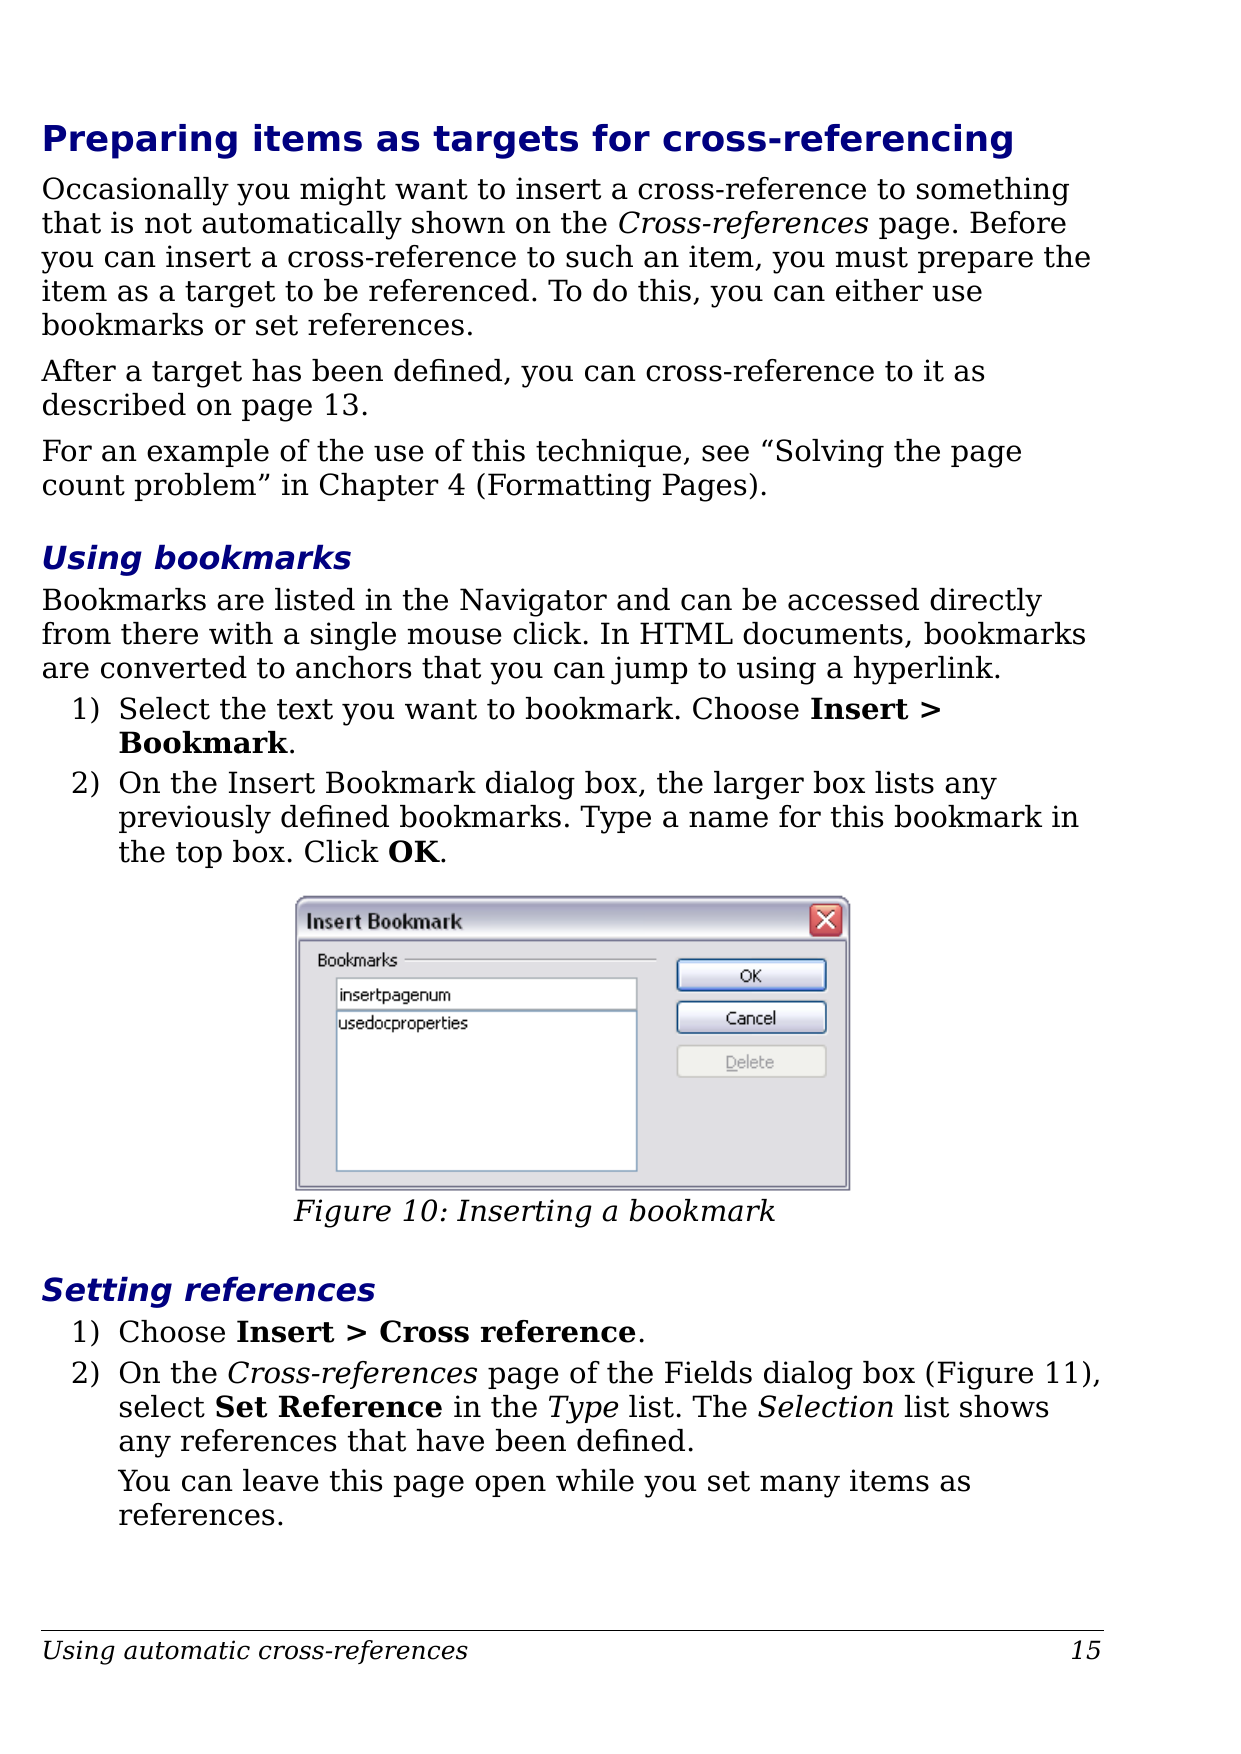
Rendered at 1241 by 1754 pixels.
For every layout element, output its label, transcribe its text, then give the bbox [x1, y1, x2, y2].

picture [294, 893, 852, 1194]
text For an example of the use of this technique, see “Solving the page count problem” in Chapter 4 (Formatting Pages). [41, 435, 1104, 503]
list On the Cross-references page of the Fields dialog box (Figure 11), select Set Reference in the Type list. The Selection list shows any references that have been defined. [100, 1356, 1104, 1458]
subtitle Using bookmarks [41, 540, 1104, 577]
list On the Insert Bookmark dialog box, the larger box lists any previously defined bookmarks. Type a name for this bookmark in the top box. Click OK. [100, 767, 1104, 869]
text Figure 10: Inserting a bookmark [294, 1194, 852, 1228]
list Select the text you want to bookmark. Choose Insert > Bookmark. [100, 692, 1104, 760]
list You can leave this page open while you set many items as references. [118, 1464, 1104, 1532]
text Occasionally you might want to insert a cross-reference to something that is not automatically shown on the Cross-references page. Before you can insert a cross-reference to such an item, you must prepare the item as a target to be referenced. To do this, you can either use bookmarks or set references. [41, 172, 1104, 342]
text After a target has been defined, you can cross-reference to it as described on page 13. [41, 354, 1104, 422]
list Bookmarks are listed in the Navigator and can be accessed directly from there with a single mouse click. In HTML documents, bookmarks are converted to anchors that you can jump to using a hyperlink. [41, 583, 1104, 685]
subtitle Setting references [41, 1272, 1104, 1309]
subtitle Preparing items as targets for cross-referencing [41, 118, 1104, 159]
list Choose Insert > Cross reference. [100, 1316, 1104, 1350]
